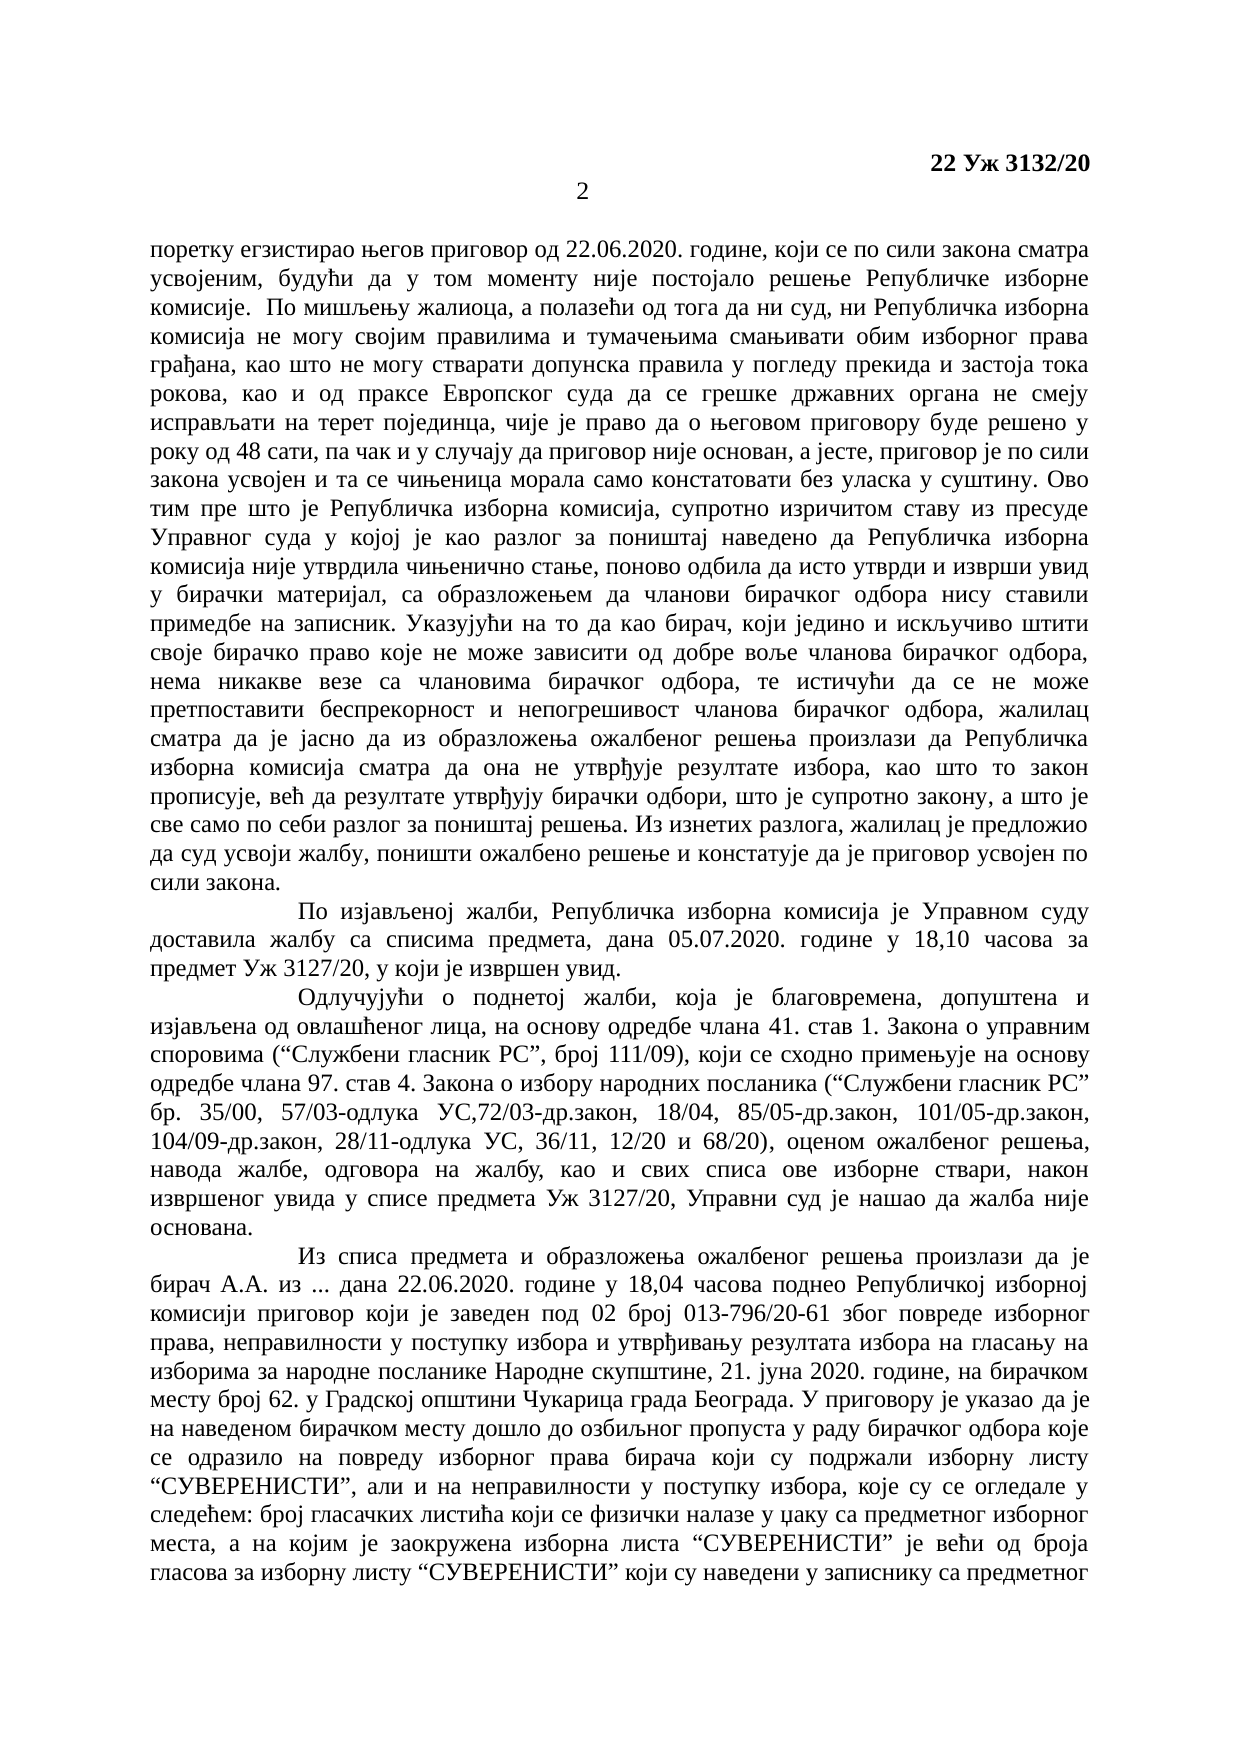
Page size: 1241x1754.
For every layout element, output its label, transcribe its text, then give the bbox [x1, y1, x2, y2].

text Одлучујући о поднетој жалби, која је благовремена, допуштена и изјављена од овлашћеног лица, на основу одредбе члана 41. став 1. Закона о управним споровима (“Службени гласник РС”, број 111/09), који се сходно примењује на основу одредбе члана 97. став 4. Закона о избору народних посланика (“Службени гласник РС” бр. 35/00, 57/03-одлука УС,72/03-др.закон, 18/04, 85/05-др.закон, 101/05-др.закон, 104/09-др.закон, 28/11-одлука УС, 36/11, 12/20 и 68/20), оценом ожалбеног решења, навода жалбе, одговора на жалбу, као и свих списа ове изборне ствари, након извршеног увида у списе предмета Уж 3127/20, Управни суд је нашао да жалба није основана. [150, 982, 1090, 1241]
text По изјављеној жалби, Републичка изборна комисија је Управном суду доставила жалбу са списима предмета, дана 05.07.2020. године у 18,10 часова за предмет Уж 3127/20, у који је извршен увид. [150, 896, 1090, 982]
text поретку егзистирао његов приговор од 22.06.2020. године, који се по сили закона сматра усвојеним, будући да у том моменту није постојало решење Републичке изборне комисије. По мишљењу жалиоца, а полазећи од тога да ни суд, ни Републичка изборна комисија не могу својим правилима и тумачењима смањивати обим изборног права грађана, као што не могу стварати допунска правила у погледу прекида и застоја тока рокова, као и од праксе Европског суда да се грешке државних органа не смеју исправљати на терет појединца, чије је право да о његовом приговору буде решено у року од 48 сати, па чак и у случају да приговор није основан, а јесте, приговор је по сили закона усвојен и та се чињеница морала само констатовати без уласка у суштину. Ово тим пре што је Републичка изборна комисија, супротно изричитом ставу из пресуде Управног суда у којој је као разлог за поништај наведено да Републичка изборна комисија није утврдила чињенично стање, поново одбила да исто утврди и изврши увид у бирачки материјал, са образложењем да чланови бирачког одбора нису ставили примедбе на записник. Указујући на то да као бирач, који једино и искључиво штити своје бирачко право које не може зависити од добре воље чланова бирачког одбора, нема никакве везе са члановима бирачког одбора, те истичући да се не може претпоставити беспрекорност и непогрешивост чланова бирачког одбора, жалилац сматра да је јасно да из образложења ожалбеног решења произлази да Републичка изборна комисија сматра да она не утврђује резултате избора, као што то закон прописује, већ да резултате утврђују бирачки одбори, што је супротно закону, а што је све само по себи разлог за поништај решења. Из изнетих разлога, жалилац је предложио да суд усвоји жалбу, поништи ожалбено решење и констатује да је приговор усвојен по сили закона. [150, 234, 1090, 896]
text Из списа предмета и образложења ожалбеног решења произлази да је бирач A.A. из ... дана 22.06.2020. године у 18,04 часова поднео Републичкој изборној комисији приговор који је заведен под 02 број 013-796/20-61 због повреде изборног права, неправилности у поступку избора и утврђивању резултата избора на гласању на изборима за народне посланике Народне скупштине, 21. јуна 2020. године, на бирачком месту број 62. у Градској општини Чукарица града Београда. У приговору је указао да је на наведеном бирачком месту дошло до озбиљног пропуста у раду бирачког одбора које се одразило на повреду изборног права бирача који су подржали изборну листу “СУВЕРЕНИСТИ”, али и на неправилности у поступку избора, које су се огледале у следећем: број гласачких листића који се физички налазе у џаку са предметног изборног места, а на којим је заокружена изборна листа “СУВЕРЕНИСТИ” је већи од броја гласова за изборну листу “СУВЕРЕНИСТИ” који су наведени у записнику са предметног [150, 1241, 1090, 1586]
